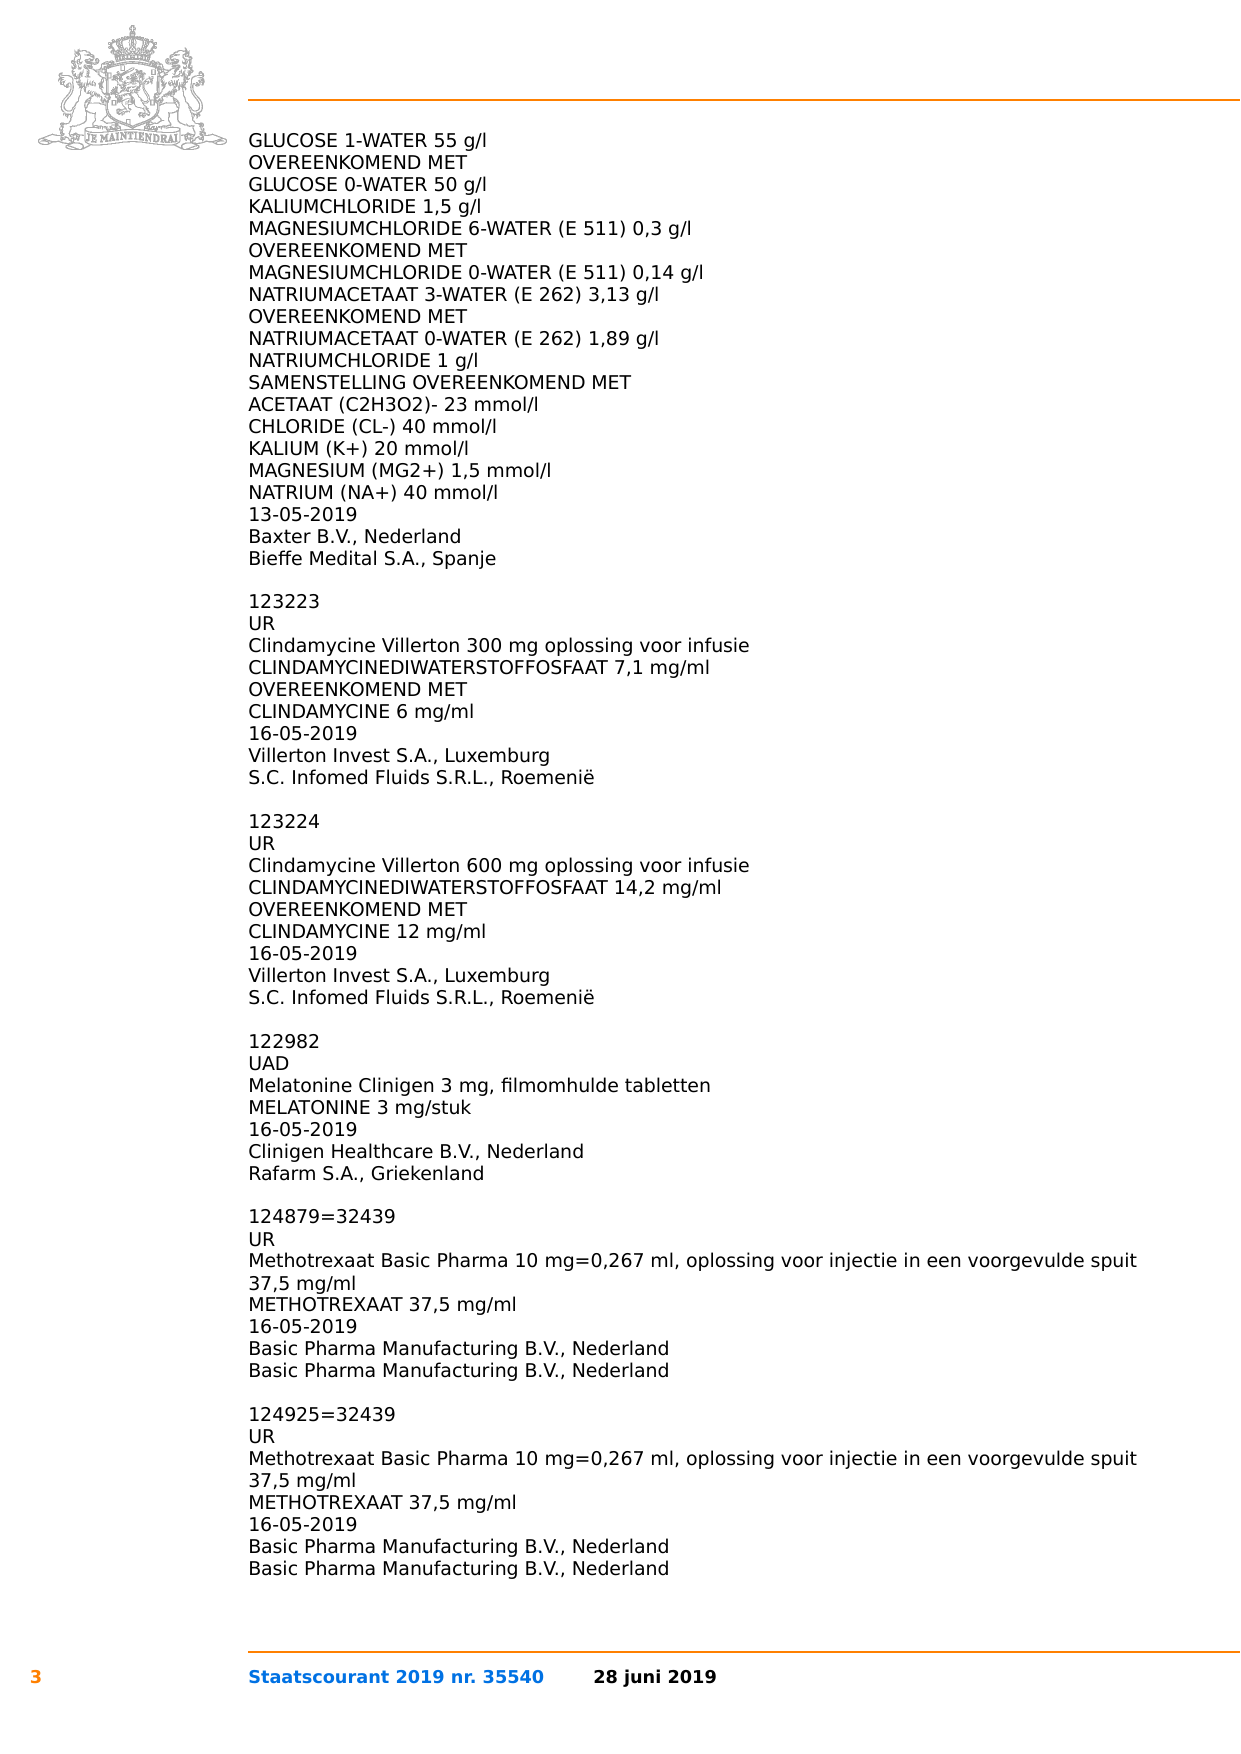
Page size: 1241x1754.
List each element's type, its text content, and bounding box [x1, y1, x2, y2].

text NATRIUMACETAAT 3-WATER (E 262) 3,13 g/l [248, 284, 1163, 306]
text UR [248, 833, 1163, 855]
text KALIUMCHLORIDE 1,5 g/l [248, 196, 1163, 218]
text Clinigen Healthcare B.V., Nederland [248, 1141, 1163, 1163]
text UAD [248, 1053, 1163, 1075]
text 16-05-2019 [248, 943, 1163, 965]
text Rafarm S.A., Griekenland [248, 1163, 1163, 1184]
text Basic Pharma Manufacturing B.V., Nederland [248, 1360, 1163, 1382]
text CHLORIDE (CL-) 40 mmol/l [248, 416, 1163, 438]
text UR [248, 613, 1163, 635]
picture [38, 25, 227, 150]
text METHOTREXAAT 37,5 mg/ml [248, 1294, 1163, 1316]
text 16-05-2019 [248, 1514, 1163, 1536]
text UR [248, 1228, 1163, 1250]
text CLINDAMYCINEDIWATERSTOFFOSFAAT 7,1 mg/ml [248, 657, 1163, 679]
text 123224 [248, 811, 1163, 833]
text OVEREENKOMEND MET [248, 152, 1163, 174]
text Melatonine Clinigen 3 mg, filmomhulde tabletten [248, 1075, 1163, 1097]
text 13-05-2019 [248, 503, 1163, 526]
text Clindamycine Villerton 600 mg oplossing voor infusie [248, 855, 1163, 877]
text NATRIUMCHLORIDE 1 g/l [248, 350, 1163, 372]
text Baxter B.V., Nederland [248, 526, 1163, 547]
text S.C. Infomed Fluids S.R.L., Roemenië [248, 767, 1163, 789]
text OVEREENKOMEND MET [248, 240, 1163, 262]
text Basic Pharma Manufacturing B.V., Nederland [248, 1536, 1163, 1558]
text Basic Pharma Manufacturing B.V., Nederland [248, 1558, 1163, 1580]
text 16-05-2019 [248, 1316, 1163, 1338]
text Clindamycine Villerton 300 mg oplossing voor infusie [248, 635, 1163, 657]
text 16-05-2019 [248, 723, 1163, 745]
text GLUCOSE 0-WATER 50 g/l [248, 174, 1163, 196]
text MAGNESIUMCHLORIDE 0-WATER (E 511) 0,14 g/l [248, 262, 1163, 284]
text Basic Pharma Manufacturing B.V., Nederland [248, 1338, 1163, 1360]
text CLINDAMYCINE 6 mg/ml [248, 701, 1163, 723]
text 123223 [248, 591, 1163, 613]
text Villerton Invest S.A., Luxemburg [248, 745, 1163, 767]
text CLINDAMYCINEDIWATERSTOFFOSFAAT 14,2 mg/ml [248, 877, 1163, 899]
text S.C. Infomed Fluids S.R.L., Roemenië [248, 987, 1163, 1009]
text METHOTREXAAT 37,5 mg/ml [248, 1492, 1163, 1514]
text 124879=32439 [248, 1206, 1163, 1228]
text ACETAAT (C2H3O2)- 23 mmol/l [248, 394, 1163, 416]
text SAMENSTELLING OVEREENKOMEND MET [248, 372, 1163, 394]
text GLUCOSE 1-WATER 55 g/l [248, 130, 1163, 152]
text Bieffe Medital S.A., Spanje [248, 547, 1163, 569]
text MAGNESIUMCHLORIDE 6-WATER (E 511) 0,3 g/l [248, 218, 1163, 240]
text NATRIUM (NA+) 40 mmol/l [248, 482, 1163, 503]
text OVEREENKOMEND MET [248, 679, 1163, 701]
text CLINDAMYCINE 12 mg/ml [248, 921, 1163, 943]
text MAGNESIUM (MG2+) 1,5 mmol/l [248, 459, 1163, 482]
text 16-05-2019 [248, 1119, 1163, 1141]
text 122982 [248, 1031, 1163, 1053]
text OVEREENKOMEND MET [248, 306, 1163, 328]
text Villerton Invest S.A., Luxemburg [248, 965, 1163, 987]
text KALIUM (K+) 20 mmol/l [248, 438, 1163, 459]
text MELATONINE 3 mg/stuk [248, 1097, 1163, 1119]
text OVEREENKOMEND MET [248, 899, 1163, 921]
text 124925=32439 [248, 1404, 1163, 1426]
text Methotrexaat Basic Pharma 10 mg=0,267 ml, oplossing voor injectie in een voorgevulde spuit 37,5 mg/ml [248, 1448, 1163, 1492]
text Methotrexaat Basic Pharma 10 mg=0,267 ml, oplossing voor injectie in een voorgevulde spuit 37,5 mg/ml [248, 1250, 1163, 1294]
text NATRIUMACETAAT 0-WATER (E 262) 1,89 g/l [248, 328, 1163, 350]
text UR [248, 1426, 1163, 1448]
